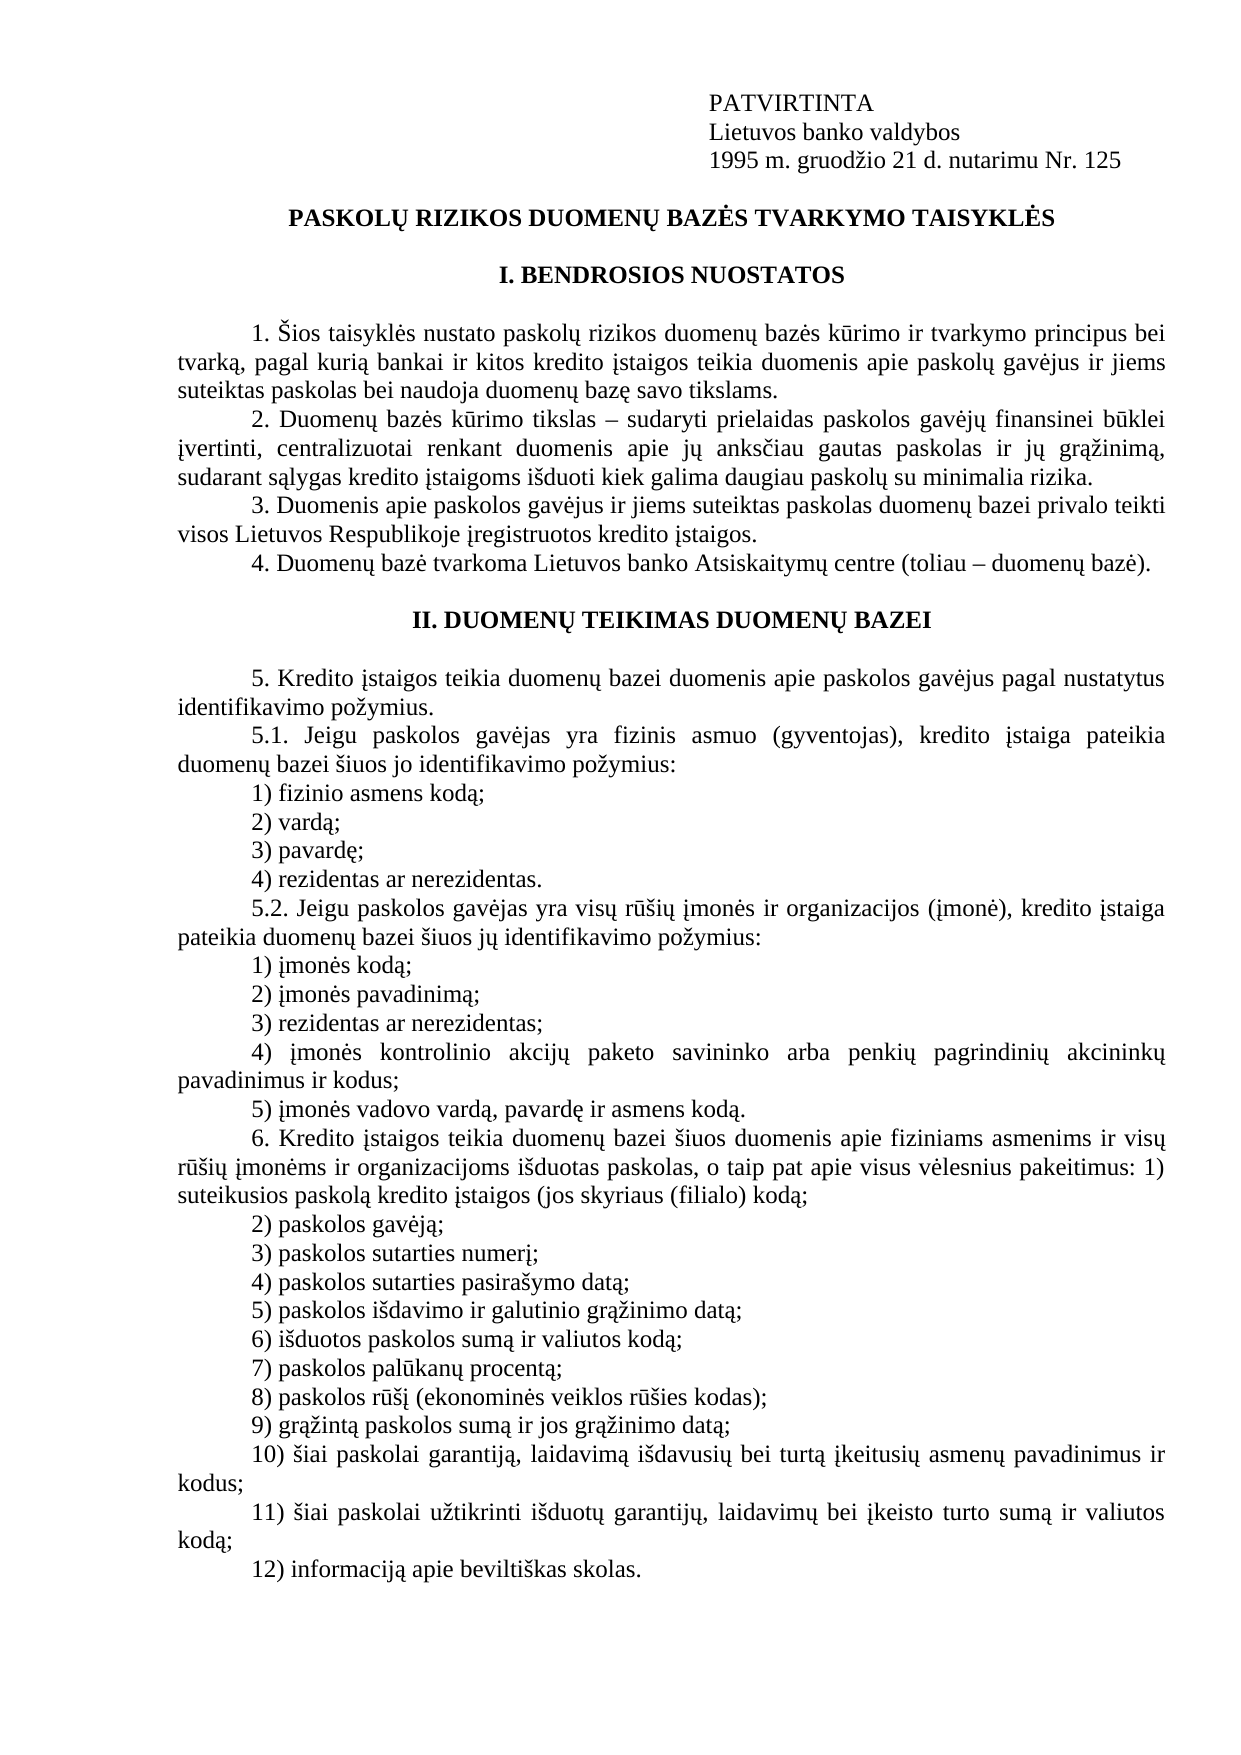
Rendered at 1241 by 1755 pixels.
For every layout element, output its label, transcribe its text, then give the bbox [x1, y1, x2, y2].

text 1995 m. gruodžio 21 d. nutarimu Nr. 125 [177, 145, 1166, 174]
text I. BENDROSIOS NUOSTATOS [177, 260, 1166, 289]
text 2) įmonės pavadinimą; [177, 979, 1166, 1008]
text 2) vardą; [177, 807, 1166, 835]
text 3) rezidentas ar nerezidentas; [177, 1008, 1166, 1037]
text 3) pavardę; [177, 835, 1166, 864]
text PATVIRTINTA [177, 88, 1166, 117]
text 4) įmonės kontrolinio akcijų paketo savininko arba penkių pagrindinių akcininkų pavadinimus ir kodus; [177, 1037, 1166, 1094]
text 1. Šios taisyklės nustato paskolų rizikos duomenų bazės kūrimo ir tvarkymo principus bei tvarką, pagal kurią bankai ir kitos kredito įstaigos teikia duomenis apie paskolų gavėjus ir jiems suteiktas paskolas bei naudoja duomenų bazę savo tikslams. [177, 318, 1166, 404]
text 8) paskolos rūšį (ekonominės veiklos rūšies kodas); [177, 1382, 1166, 1410]
text 3) paskolos sutarties numerį; [177, 1238, 1166, 1267]
text 6. Kredito įstaigos teikia duomenų bazei šiuos duomenis apie fiziniams asmenims ir visų rūšių įmonėms ir organizacijoms išduotas paskolas, o taip pat apie visus vėlesnius pakeitimus: 1) suteikusios paskolą kredito įstaigos (jos skyriaus (filialo) kodą; [177, 1123, 1166, 1209]
text 5) paskolos išdavimo ir galutinio grąžinimo datą; [177, 1295, 1166, 1324]
text 11) šiai paskolai užtikrinti išduotų garantijų, laidavimų bei įkeisto turto sumą ir valiutos kodą; [177, 1497, 1166, 1554]
text 5. Kredito įstaigos teikia duomenų bazei duomenis apie paskolos gavėjus pagal nustatytus identifikavimo požymius. [177, 663, 1166, 720]
text 2) paskolos gavėją; [177, 1209, 1166, 1238]
text 5) įmonės vadovo vardą, pavardę ir asmens kodą. [177, 1094, 1166, 1123]
text 1) įmonės kodą; [177, 950, 1166, 979]
text 5.1. Jeigu paskolos gavėjas yra fizinis asmuo (gyventojas), kredito įstaiga pateikia duomenų bazei šiuos jo identifikavimo požymius: [177, 720, 1166, 778]
text 4. Duomenų bazė tvarkoma Lietuvos banko Atsiskaitymų centre (toliau – duomenų bazė). [177, 548, 1166, 577]
text 3. Duomenis apie paskolos gavėjus ir jiems suteiktas paskolas duomenų bazei privalo teikti visos Lietuvos Respublikoje įregistruotos kredito įstaigos. [177, 490, 1166, 548]
text 12) informaciją apie beviltiškas skolas. [177, 1554, 1166, 1583]
text II. DUOMENŲ TEIKIMAS DUOMENŲ BAZEI [177, 605, 1166, 634]
text 2. Duomenų bazės kūrimo tikslas – sudaryti prielaidas paskolos gavėjų finansinei būklei įvertinti, centralizuotai renkant duomenis apie jų anksčiau gautas paskolas ir jų grąžinimą, sudarant sąlygas kredito įstaigoms išduoti kiek galima daugiau paskolų su minimalia rizika. [177, 404, 1166, 490]
text 6) išduotos paskolos sumą ir valiutos kodą; [177, 1324, 1166, 1353]
text 1) fizinio asmens kodą; [177, 778, 1166, 807]
text Lietuvos banko valdybos [177, 117, 1166, 145]
text 4) paskolos sutarties pasirašymo datą; [177, 1267, 1166, 1295]
text 4) rezidentas ar nerezidentas. [177, 864, 1166, 893]
text 10) šiai paskolai garantiją, laidavimą išdavusių bei turtą įkeitusių asmenų pavadinimus ir kodus; [177, 1439, 1166, 1497]
text PASKOLŲ RIZIKOS DUOMENŲ BAZĖS TVARKYMO TAISYKLĖS [177, 203, 1166, 232]
text 7) paskolos palūkanų procentą; [177, 1353, 1166, 1382]
text 5.2. Jeigu paskolos gavėjas yra visų rūšių įmonės ir organizacijos (įmonė), kredito įstaiga pateikia duomenų bazei šiuos jų identifikavimo požymius: [177, 893, 1166, 950]
text 9) grąžintą paskolos sumą ir jos grąžinimo datą; [177, 1410, 1166, 1439]
